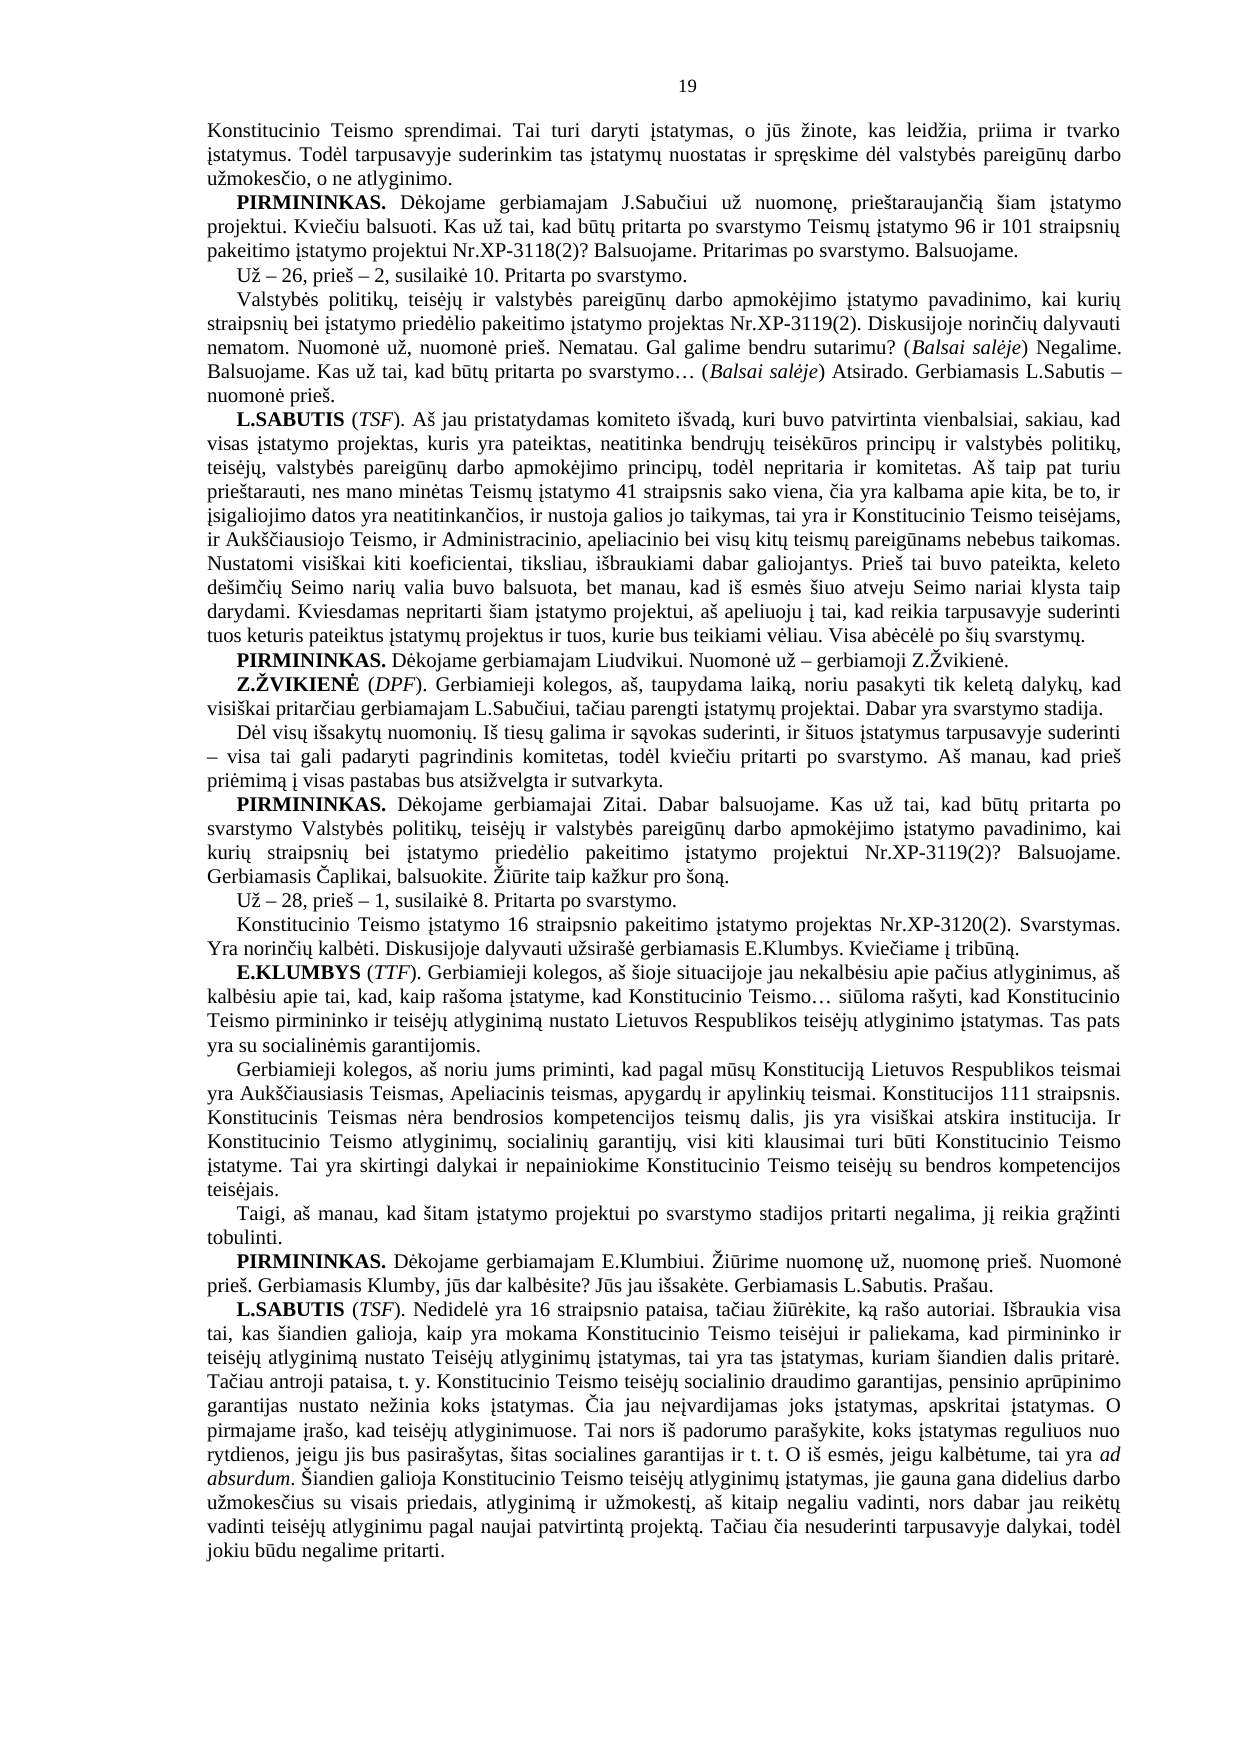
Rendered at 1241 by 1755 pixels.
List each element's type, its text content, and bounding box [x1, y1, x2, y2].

text Dėl visų išsakytų nuomonių. Iš tiesų galima ir sąvokas suderinti, ir šituos įstatymus tarpusavyje suderinti – visa tai gali padaryti pagrindinis komitetas, todėl kviečiu pritarti po svarstymo. Aš manau, kad prieš priėmimą į visas pastabas bus atsižvelgta ir sutvarkyta. [207, 720, 1122, 792]
text PIRMININKAS. Dėkojame gerbiamajam E.Klumbiui. Žiūrime nuomonę už, nuomonę prieš. Nuomonė prieš. Gerbiamasis Klumby, jūs dar kalbėsite? Jūs jau išsakėte. Gerbiamasis L.Sabutis. Prašau. [207, 1249, 1122, 1297]
text PIRMININKAS. Dėkojame gerbiamajam J.Sabučiui už nuomonę, prieštaraujančią šiam įstatymo projektui. Kviečiu balsuoti. Kas už tai, kad būtų pritarta po svarstymo Teismų įstatymo 96 ir 101 straipsnių pakeitimo įstatymo projektui Nr.XP-3118(2)? Balsuojame. Pritarimas po svarstymo. Balsuojame. [207, 190, 1122, 262]
text Konstitucinio Teismo įstatymo 16 straipsnio pakeitimo įstatymo projektas Nr.XP-3120(2). Svarstymas. Yra norinčių kalbėti. Diskusijoje dalyvauti užsirašė gerbiamasis E.Klumbys. Kviečiame į tribūną. [207, 912, 1122, 960]
text PIRMININKAS. Dėkojame gerbiamajai Zitai. Dabar balsuojame. Kas už tai, kad būtų pritarta po svarstymo Valstybės politikų, teisėjų ir valstybės pareigūnų darbo apmokėjimo įstatymo pavadinimo, kai kurių straipsnių bei įstatymo priedėlio pakeitimo įstatymo projektui Nr.XP-3119(2)? Balsuojame. Gerbiamasis Čaplikai, balsuokite. Žiūrite taip kažkur pro šoną. [207, 792, 1122, 888]
text Gerbiamieji kolegos, aš noriu jums priminti, kad pagal mūsų Konstituciją Lietuvos Respublikos teismai yra Aukščiausiasis teismas, Apeliacinis teismas, apygardų ir apylinkių teismai. Konstitucijos 111 straipsnis. Konstitucinis Teismas nėra bendrosios kompetencijos teismų dalis, jis yra visiškai atskira institucija. Ir Konstitucinio Teismo atlyginimų, socialinių garantijų, visi kiti klausimai turi būti Konstitucinio Teismo įstatyme. Tai yra skirtingi dalykai ir nepainiokime Konstitucinio Teismo teisėjų su bendros kompetencijos teisėjais. [207, 1057, 1122, 1201]
text Z.ŽVIKIENĖ (DPF). Gerbiamieji kolegos, aš, taupydama laiką, noriu pasakyti tik keletą dalykų, kad visiškai pritarčiau gerbiamajam L.Sabučiui, tačiau parengti įstatymų projektai. Dabar yra svarstymo stadija. [207, 672, 1122, 720]
text Konstitucinio Teismo sprendimai. Tai turi daryti įstatymas, o jūs žinote, kas leidžia, priima ir tvarko įstatymus. Todėl tarpusavyje suderinkim tas įstatymų nuostatas ir spręskime dėl valstybės pareigūnų darbo užmokesčio, o ne atlyginimo. [207, 118, 1122, 190]
text Valstybės politikų, teisėjų ir valstybės pareigūnų darbo apmokėjimo įstatymo pavadinimo, kai kurių straipsnių bei įstatymo priedėlio pakeitimo įstatymo projektas Nr.XP-3119(2). Diskusijoje norinčių dalyvauti nematom. Nuomonė už, nuomonė prieš. Nematau. Gal galime bendru sutarimu? (Balsai salėje) Negalime. Balsuojame. Kas už tai, kad būtų pritarta po svarstymo… (Balsai salėje) Atsirado. Gerbiamasis L.Sabutis – nuomonė prieš. [207, 287, 1122, 407]
text Už – 26, prieš – 2, susilaikė 10. Pritarta po svarstymo. [207, 262, 1122, 287]
text Už – 28, prieš – 1, susilaikė 8. Pritarta po svarstymo. [207, 888, 1122, 912]
text PIRMININKAS. Dėkojame gerbiamajam Liudvikui. Nuomonė už – gerbiamoji Z.Žvikienė. [207, 647, 1122, 672]
text E.KLUMBYS (TTF). Gerbiamieji kolegos, aš šioje situacijoje jau nekalbėsiu apie pačius atlyginimus, aš kalbėsiu apie tai, kad, kaip rašoma įstatyme, kad Konstitucinio Teismo… siūloma rašyti, kad Konstitucinio Teismo pirmininko ir teisėjų atlyginimą nustato Lietuvos Respublikos teisėjų atlyginimo įstatymas. Tas pats yra su socialinėmis garantijomis. [207, 960, 1122, 1057]
text L.SABUTIS (TSF). Aš jau pristatydamas komiteto išvadą, kuri buvo patvirtinta vienbalsiai, sakiau, kad visas įstatymo projektas, kuris yra pateiktas, neatitinka bendrųjų teisėkūros principų ir valstybės politikų, teisėjų, valstybės pareigūnų darbo apmokėjimo principų, todėl nepritaria ir komitetas. Aš taip pat turiu prieštarauti, nes mano minėtas Teismų įstatymo 41 straipsnis sako viena, čia yra kalbama apie kita, be to, ir įsigaliojimo datos yra neatitinkančios, ir nustoja galios jo taikymas, tai yra ir Konstitucinio Teismo teisėjams, ir Aukščiausiojo Teismo, ir Administracinio, apeliacinio bei visų kitų teismų pareigūnams nebebus taikomas. Nustatomi visiškai kiti koeficientai, tiksliau, išbraukiami dabar galiojantys. Prieš tai buvo pateikta, keleto dešimčių Seimo narių valia buvo balsuota, bet manau, kad iš esmės šiuo atveju Seimo nariai klysta taip darydami. Kviesdamas nepritarti šiam įstatymo projektui, aš apeliuoju į tai, kad reikia tarpusavyje suderinti tuos keturis pateiktus įstatymų projektus ir tuos, kurie bus teikiami vėliau. Visa abėcėlė po šių svarstymų. [207, 407, 1122, 647]
text Taigi, aš manau, kad šitam įstatymo projektui po svarstymo stadijos pritarti negalima, jį reikia grąžinti tobulinti. [207, 1201, 1122, 1249]
text L.SABUTIS (TSF). Nedidelė yra 16 straipsnio pataisa, tačiau žiūrėkite, ką rašo autoriai. Išbraukia visa tai, kas šiandien galioja, kaip yra mokama Konstitucinio Teismo teisėjui ir paliekama, kad pirmininko ir teisėjų atlyginimą nustato Teisėjų atlyginimų įstatymas, tai yra tas įstatymas, kuriam šiandien dalis pritarė. Tačiau antroji pataisa, t. y. Konstitucinio Teismo teisėjų socialinio draudimo garantijas, pensinio aprūpinimo garantijas nustato nežinia koks įstatymas. Čia jau neįvardijamas joks įstatymas, apskritai įstatymas. O pirmajame įrašo, kad teisėjų atlyginimuose. Tai nors iš padorumo parašykite, koks įstatymas reguliuos nuo rytdienos, jeigu jis bus pasirašytas, šitas socialines garantijas ir t. t. O iš esmės, jeigu kalbėtume, tai yra ad absurdum. Šiandien galioja Konstitucinio Teismo teisėjų atlyginimų įstatymas, jie gauna gana didelius darbo užmokesčius su visais priedais, atlyginimą ir užmokestį, aš kitaip negaliu vadinti, nors dabar jau reikėtų vadinti teisėjų atlyginimu pagal naujai patvirtintą projektą. Tačiau čia nesuderinti tarpusavyje dalykai, todėl jokiu būdu negalime pritarti. [207, 1297, 1122, 1562]
